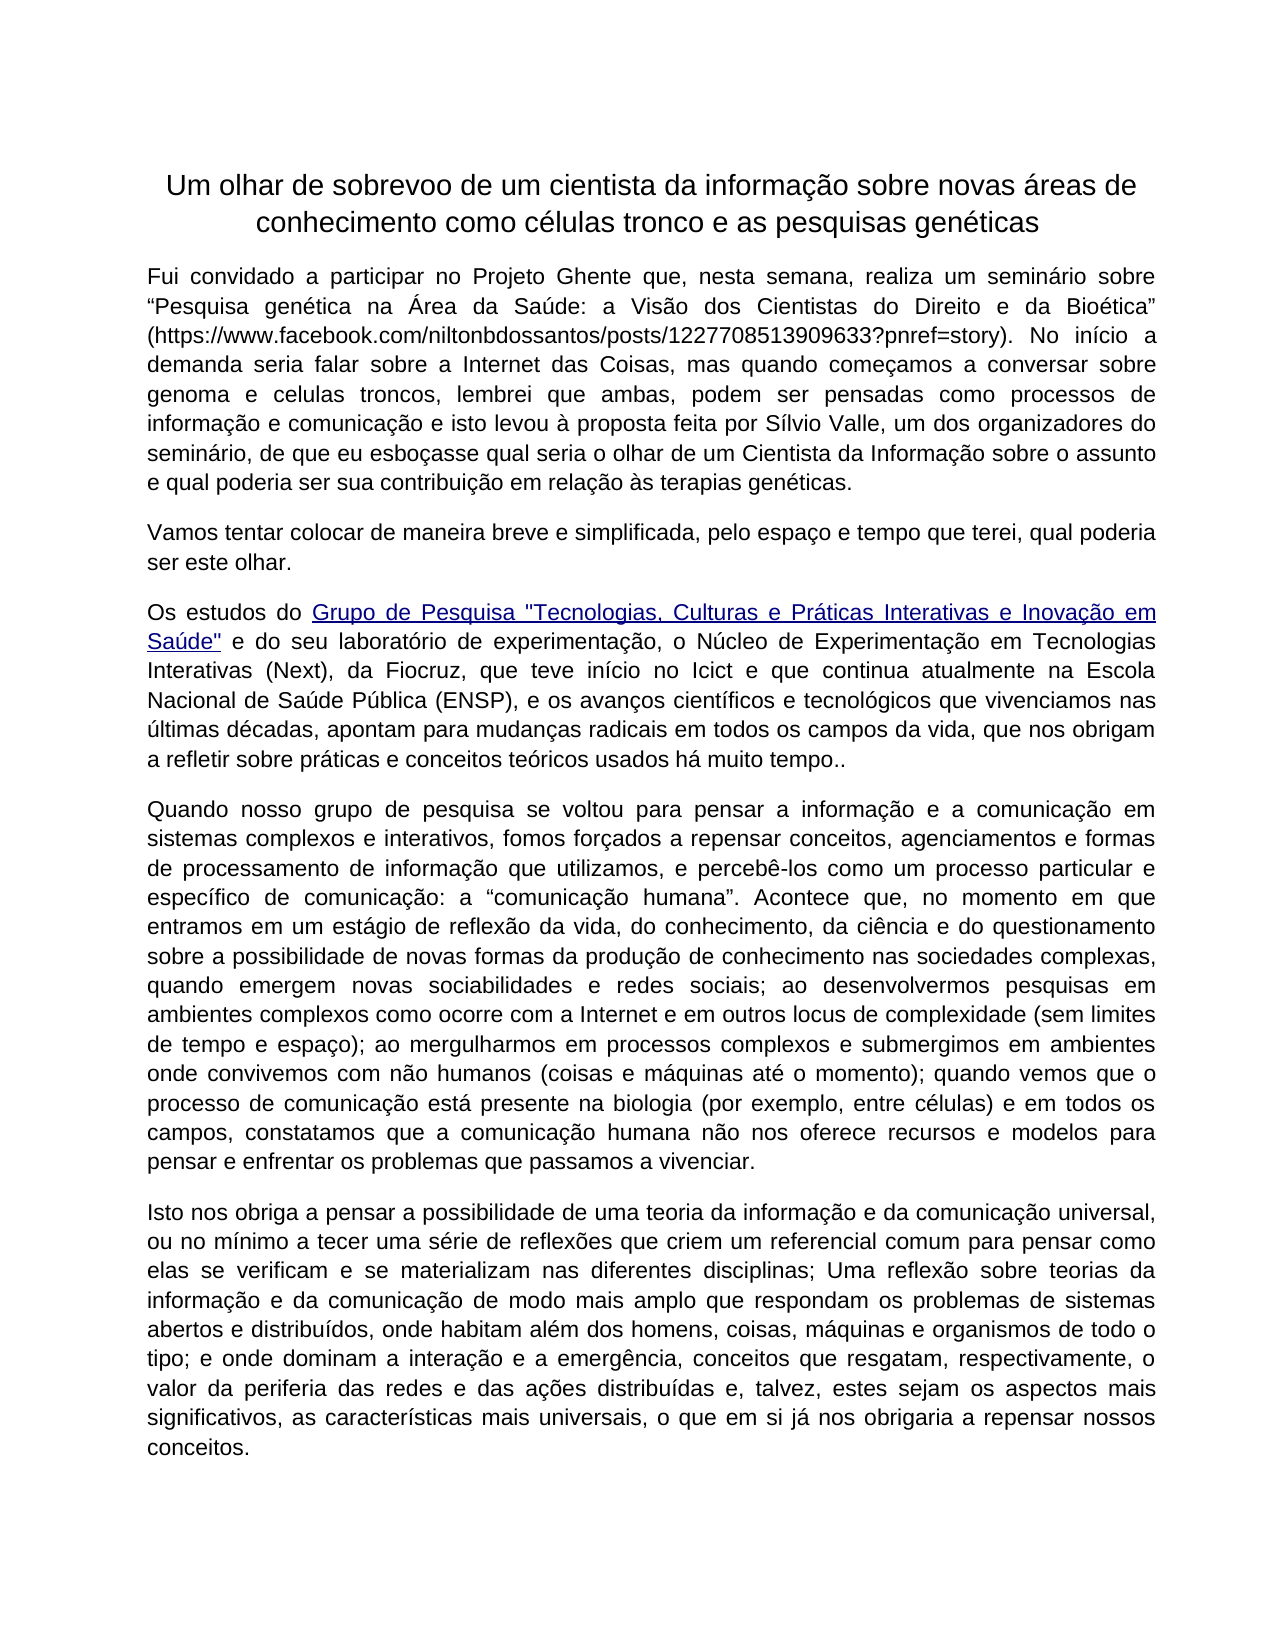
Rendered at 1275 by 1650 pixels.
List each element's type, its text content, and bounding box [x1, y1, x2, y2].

text Um olhar de sobrevoo de um cientista da informação sobre novas áreas de conhecimento como células tronco e as pesquisas genéticas [147, 168, 1157, 238]
text Quando nosso grupo de pesquisa se voltou para pensar a informação e a comunicação em sistemas complexos e interativos, fomos forçados a repensar conceitos, agenciamentos e formas de processamento de informação que utilizamos, e percebê-los como um processo particular e específico de comunicação: a “comunicação humana”. Acontece que, no momento em que entramos em um estágio de reflexão da vida, do conhecimento, da ciência e do questionamento sobre a possibilidade de novas formas da produção de conhecimento nas sociedades complexas, quando emergem novas sociabilidades e redes sociais; ao desenvolvermos pesquisas em ambientes complexos como ocorre com a Internet e em outros locus de complexidade (sem limites de tempo e espaço); ao mergulharmos em processos complexos e submergimos em ambientes onde convivemos com não humanos (coisas e máquinas até o momento); quando vemos que o processo de comunicação está presente na biologia (por exemplo, entre células) e em todos os campos, constatamos que a comunicação humana não nos oferece recursos e modelos para pensar e enfrentar os problemas que passamos a vivenciar. [147, 797, 1157, 1175]
text Isto nos obriga a pensar a possibilidade de uma teoria da informação e da comunicação universal, ou no mínimo a tecer uma série de reflexões que criem um referencial comum para pensar como elas se verificam e se materializam nas diferentes disciplinas; Uma reflexão sobre teorias da informação e da comunicação de modo mais amplo que respondam os problemas de sistemas abertos e distribuídos, onde habitam além dos homens, coisas, máquinas e organismos de todo o tipo; e onde dominam a interação e a emergência, conceitos que resgatam, respectivamente, o valor da periferia das redes e das ações distribuídas e, talvez, estes sejam os aspectos mais significativos, as características mais universais, o que em si já nos obrigaria a repensar nossos conceitos. [147, 1199, 1157, 1460]
text Vamos tentar colocar de maneira breve e simplificada, pelo espaço e tempo que terei, qual poderia ser este olhar. [147, 520, 1157, 575]
text Fui convidado a participar no Projeto Ghente que, nesta semana, realiza um seminário sobre “Pesquisa genética na Área da Saúde: a Visão dos Cientistas do Direito e da Bioética” (https://www.facebook.com/niltonbdossantos/posts/1227708513909633?pnref=story). No início a demanda seria falar sobre a Internet das Coisas, mas quando começamos a conversar sobre genoma e celulas troncos, lembrei que ambas, podem ser pensadas como processos de informação e comunicação e isto levou à proposta feita por Sílvio Valle, um dos organizadores do seminário, de que eu esboçasse qual seria o olhar de um Cientista da Informação sobre o assunto e qual poderia ser sua contribuição em relação às terapias genéticas. [147, 264, 1157, 495]
text Os estudos do Grupo de Pesquisa "Tecnologias, Culturas e Práticas Interativas e Inovação em Saúde" e do seu laboratório de experimentação, o Núcleo de Experimentação em Tecnologias Interativas (Next), da Fiocruz, que teve início no Icict e que continua atualmente na Escola Nacional de Saúde Pública (ENSP), e os avanços científicos e tecnológicos que vivenciamos nas últimas décadas, apontam para mudanças radicais em todos os campos da vida, que nos obrigam a refletir sobre práticas e conceitos teóricos usados há muito tempo.. [147, 599, 1157, 772]
